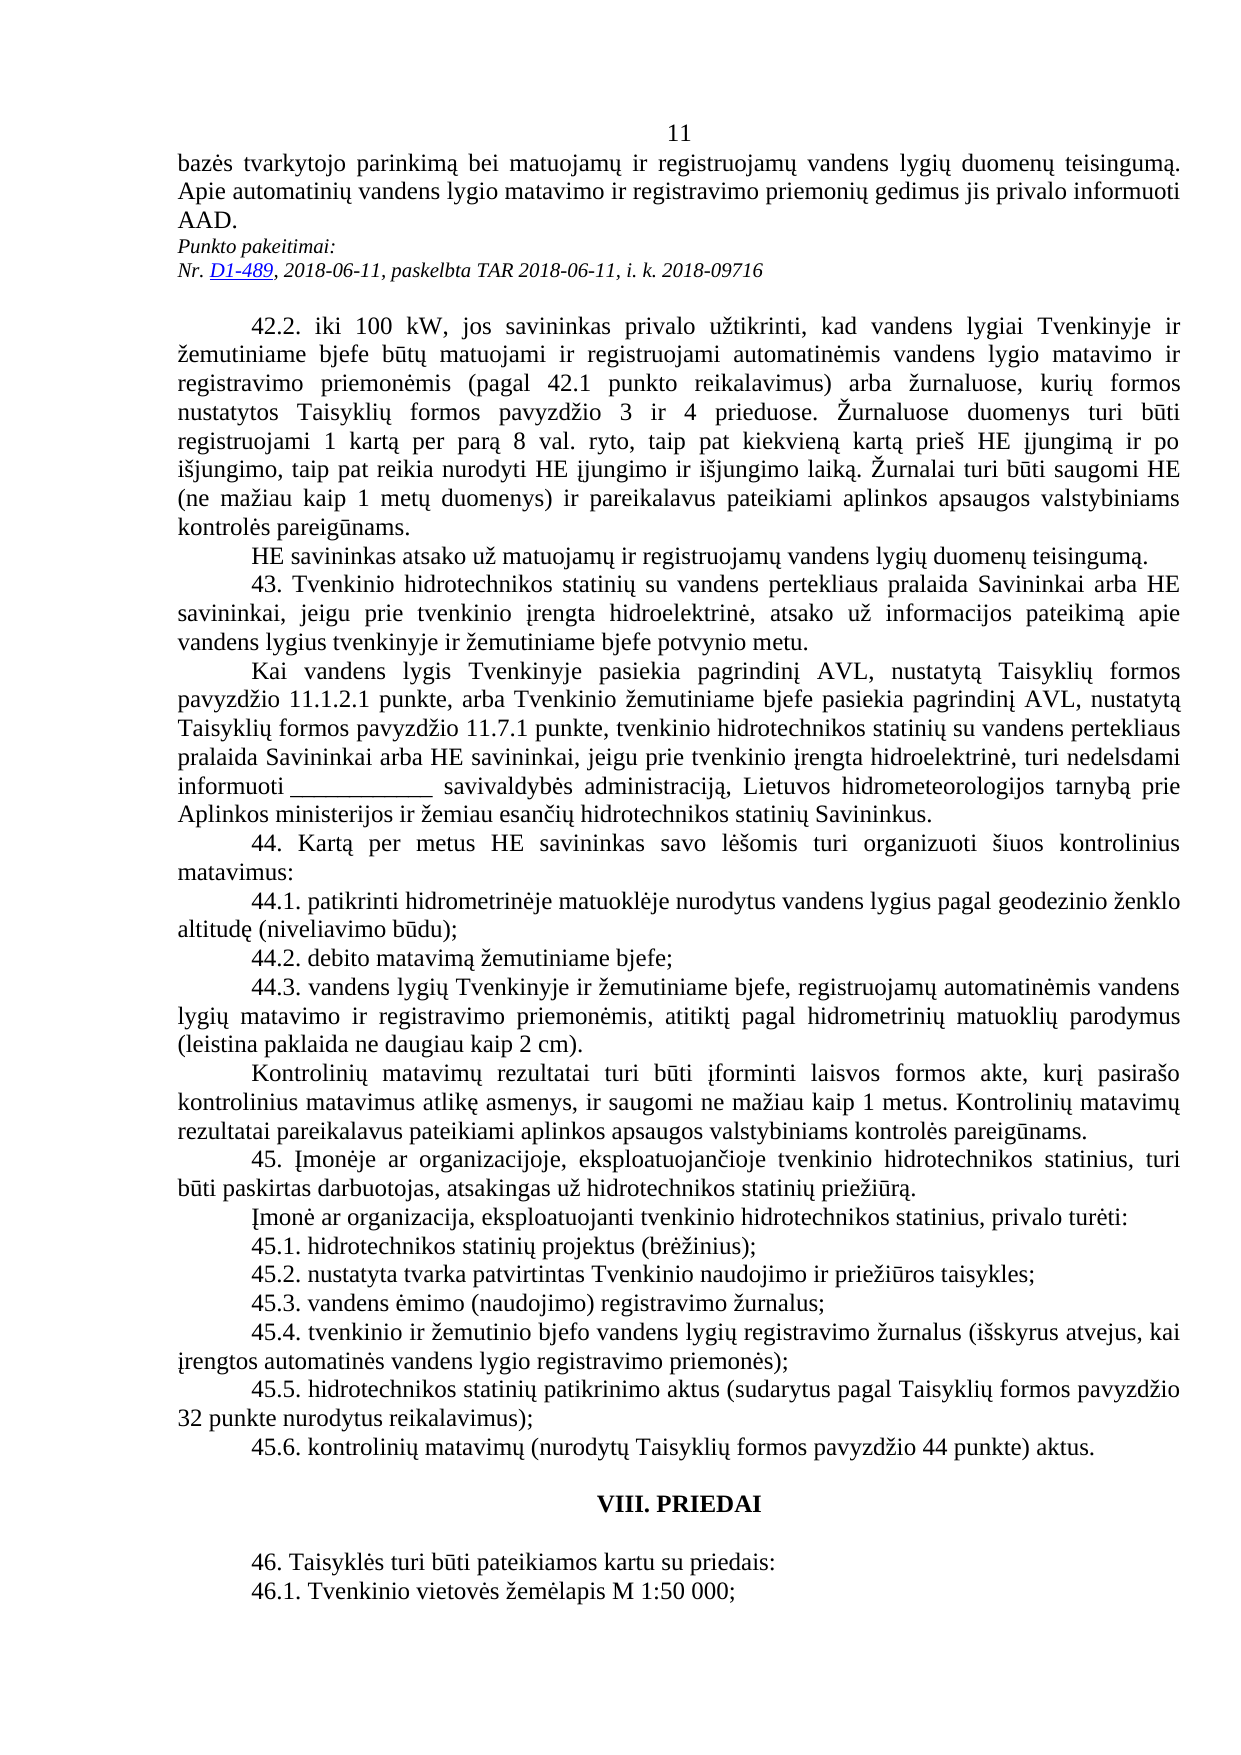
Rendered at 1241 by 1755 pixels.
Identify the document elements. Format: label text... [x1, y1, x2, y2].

text Kontrolinių matavimų rezultatai turi būti įforminti laisvos formos akte, kurį pasirašo kontrolinius matavimus atlikę asmenys, ir saugomi ne mažiau kaip 1 metus. Kontrolinių matavimų rezultatai pareikalavus pateikiami aplinkos apsaugos valstybiniams kontrolės pareigūnams. [177, 1058, 1181, 1144]
text 45. Įmonėje ar organizacijoje, eksploatuojančioje tvenkinio hidrotechnikos statinius, turi būti paskirtas darbuotojas, atsakingas už hidrotechnikos statinių priežiūrą. [177, 1144, 1181, 1202]
text 44.3. vandens lygių Tvenkinyje ir žemutiniame bjefe, registruojamų automatinėmis vandens lygių matavimo ir registravimo priemonėmis, atitiktį pagal hidrometrinių matuoklių parodymus (leistina paklaida ne daugiau kaip 2 cm). [177, 972, 1181, 1058]
text 44.1. patikrinti hidrometrinėje matuoklėje nurodytus vandens lygius pagal geodezinio ženklo altitudę (niveliavimo būdu); [177, 886, 1181, 943]
text Punkto pakeitimai: [177, 234, 1181, 258]
text 43. Tvenkinio hidrotechnikos statinių su vandens pertekliaus pralaida Savininkai arba HE savininkai, jeigu prie tvenkinio įrengta hidroelektrinė, atsako už informacijos pateikimą apie vandens lygius tvenkinyje ir žemutiniame bjefe potvynio metu. [177, 569, 1181, 656]
text 44. Kartą per metus HE savininkas savo lėšomis turi organizuoti šiuos kontrolinius matavimus: [177, 828, 1181, 886]
text bazės tvarkytojo parinkimą bei matuojamų ir registruojamų vandens lygių duomenų teisingumą. Apie automatinių vandens lygio matavimo ir registravimo priemonių gedimus jis privalo informuoti AAD. [177, 148, 1181, 234]
text 44.2. debito matavimą žemutiniame bjefe; [177, 943, 1181, 972]
text Įmonė ar organizacija, eksploatuojanti tvenkinio hidrotechnikos statinius, privalo turėti: [177, 1202, 1181, 1231]
text Nr. D1-489, 2018-06-11, paskelbta TAR 2018-06-11, i. k. 2018-09716 [177, 258, 1181, 282]
text 42.2. iki 100 kW, jos savininkas privalo užtikrinti, kad vandens lygiai Tvenkinyje ir žemutiniame bjefe būtų matuojami ir registruojami automatinėmis vandens lygio matavimo ir registravimo priemonėmis (pagal 42.1 punkto reikalavimus) arba žurnaluose, kurių formos nustatytos Taisyklių formos pavyzdžio 3 ir 4 prieduose. Žurnaluose duomenys turi būti registruojami 1 kartą per parą 8 val. ryto, taip pat kiekvieną kartą prieš HE įjungimą ir po išjungimo, taip pat reikia nurodyti HE įjungimo ir išjungimo laiką. Žurnalai turi būti saugomi HE (ne mažiau kaip 1 metų duomenys) ir pareikalavus pateikiami aplinkos apsaugos valstybiniams kontrolės pareigūnams. [177, 311, 1181, 541]
text VIII. PRIEDAI [177, 1489, 1181, 1518]
text 45.1. hidrotechnikos statinių projektus (brėžinius); [177, 1231, 1181, 1259]
text HE savininkas atsako už matuojamų ir registruojamų vandens lygių duomenų teisingumą. [177, 541, 1181, 569]
text 45.6. kontrolinių matavimų (nurodytų Taisyklių formos pavyzdžio 44 punkte) aktus. [177, 1432, 1181, 1461]
text 45.2. nustatyta tvarka patvirtintas Tvenkinio naudojimo ir priežiūros taisykles; [177, 1259, 1181, 1288]
text 46. Taisyklės turi būti pateikiamos kartu su priedais: [177, 1547, 1181, 1576]
text 45.4. tvenkinio ir žemutinio bjefo vandens lygių registravimo žurnalus (išskyrus atvejus, kai įrengtos automatinės vandens lygio registravimo priemonės); [177, 1317, 1181, 1374]
text 46.1. Tvenkinio vietovės žemėlapis M 1:50 000; [177, 1576, 1181, 1604]
text 45.5. hidrotechnikos statinių patikrinimo aktus (sudarytus pagal Taisyklių formos pavyzdžio 32 punkte nurodytus reikalavimus); [177, 1374, 1181, 1432]
text 45.3. vandens ėmimo (naudojimo) registravimo žurnalus; [177, 1288, 1181, 1317]
text Kai vandens lygis Tvenkinyje pasiekia pagrindinį AVL, nustatytą Taisyklių formos pavyzdžio 11.1.2.1 punkte, arba Tvenkinio žemutiniame bjefe pasiekia pagrindinį AVL, nustatytą Taisyklių formos pavyzdžio 11.7.1 punkte, tvenkinio hidrotechnikos statinių su vandens pertekliaus pralaida Savininkai arba HE savininkai, jeigu prie tvenkinio įrengta hidroelektrinė, turi nedelsdami informuoti savivaldybės administraciją, Lietuvos hidrometeorologijos tarnybą prie Aplinkos ministerijos ir žemiau esančių hidrotechnikos statinių Savininkus. [177, 656, 1181, 828]
